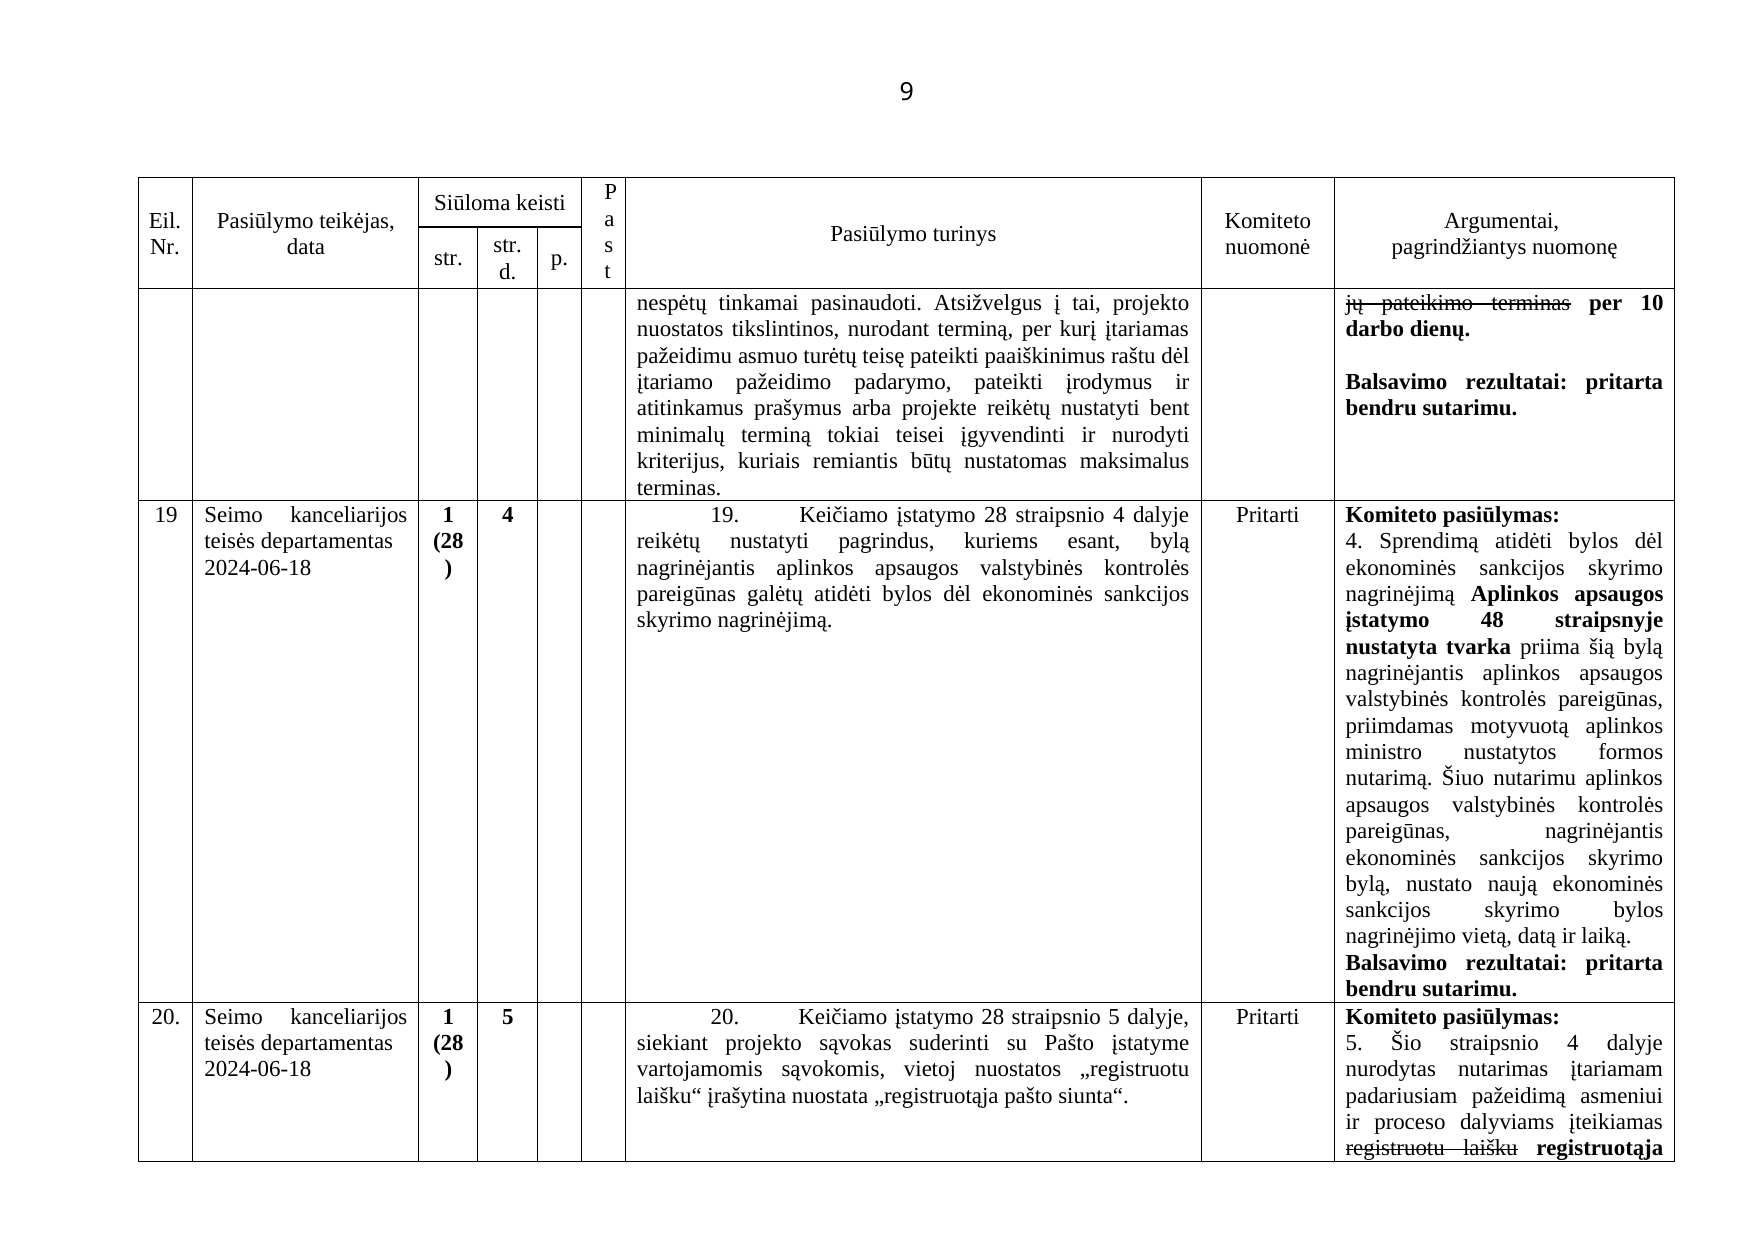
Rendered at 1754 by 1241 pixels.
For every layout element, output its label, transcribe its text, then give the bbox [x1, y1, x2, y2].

table_cell str. d. [478, 228, 537, 288]
table_cell 1 (28) [419, 501, 477, 1002]
table_header Komiteto nuomonė [1202, 178, 1334, 288]
table_cell 5 [478, 1003, 537, 1161]
table_cell str. [419, 228, 477, 288]
table_cell jų pateikimo terminas per 10 darbo dienų. Balsavimo rezultatai: pritarta bendru sutarimu. [1335, 289, 1674, 500]
table_cell Pritarti [1202, 1003, 1334, 1161]
table_cell [582, 501, 625, 1002]
table_cell 1 (28) [419, 1003, 477, 1161]
table_cell [582, 1003, 625, 1161]
table_cell 19 [139, 501, 192, 1002]
table_cell 20. Keičiamo įstatymo 28 straipsnio 5 dalyje, siekiant projekto sąvokas suderinti su Pašto įstatyme vartojamomis sąvokomis, vietoj nuostatos „registruotu laišku“ įrašytina nuostata „registruotąja pašto siunta“. [626, 1003, 1201, 1161]
table_cell [582, 289, 625, 500]
table_cell [139, 289, 192, 500]
table_cell Pritarti [1202, 501, 1334, 1002]
table_header Eil. Nr. [139, 178, 192, 288]
table_cell [538, 289, 581, 500]
table_cell [478, 289, 537, 500]
table_cell nespėtų tinkamai pasinaudoti. Atsižvelgus į tai, projekto nuostatos tikslintinos, nurodant terminą, per kurį įtariamas pažeidimu asmuo turėtų teisę pateikti paaiškinimus raštu dėl įtariamo pažeidimo padarymo, pateikti įrodymus ir atitinkamus prašymus arba projekte reikėtų nustatyti bent minimalų terminą tokiai teisei įgyvendinti ir nurodyti kriterijus, kuriais remiantis būtų nustatomas maksimalus terminas. [626, 289, 1201, 500]
table_cell 20. [139, 1003, 192, 1161]
table_cell [538, 1003, 581, 1161]
table_cell [538, 501, 581, 1002]
table_cell Seimo kanceliarijos teisės departamentas 2024-06-18 [193, 1003, 418, 1161]
table_cell [419, 289, 477, 500]
table_cell Komiteto pasiūlymas: 4. Sprendimą atidėti bylos dėl ekonominės sankcijos skyrimo nagrinėjimą Aplinkos apsaugos įstatymo 48 straipsnyje nustatyta tvarka priima šią bylą nagrinėjantis aplinkos apsaugos valstybinės kontrolės pareigūnas, priimdamas motyvuotą aplinkos ministro nustatytos formos nutarimą. Šiuo nutarimu aplinkos apsaugos valstybinės kontrolės pareigūnas, nagrinėjantis ekonominės sankcijos skyrimo bylą, nustato naują ekonominės sankcijos skyrimo bylos nagrinėjimo vietą, datą ir laiką. Balsavimo rezultatai: pritarta bendru sutarimu. [1335, 501, 1674, 1002]
table_header Pastabos [582, 178, 625, 288]
table_header Siūloma keisti [419, 178, 581, 226]
table_cell Seimo kanceliarijos teisės departamentas 2024-06-18 [193, 501, 418, 1002]
table_cell Komiteto pasiūlymas: 5. Šio straipsnio 4 dalyje nurodytas nutarimas įtariamam padariusiam pažeidimą asmeniui ir proceso dalyviams įteikiamas registruotu laišku registruotąja [1335, 1003, 1674, 1161]
table_cell 19. Keičiamo įstatymo 28 straipsnio 4 dalyje reikėtų nustatyti pagrindus, kuriems esant, bylą nagrinėjantis aplinkos apsaugos valstybinės kontrolės pareigūnas galėtų atidėti bylos dėl ekonominės sankcijos skyrimo nagrinėjimą. [626, 501, 1201, 1002]
table_header Pasiūlymo turinys [626, 178, 1201, 288]
table_header Argumentai, pagrindžiantys nuomonę [1335, 178, 1674, 288]
table_cell [193, 289, 418, 500]
table_header Pasiūlymo teikėjas, data [193, 178, 418, 288]
table_cell 4 [478, 501, 537, 1002]
table_cell p. [538, 228, 581, 288]
table_cell [1202, 289, 1334, 500]
